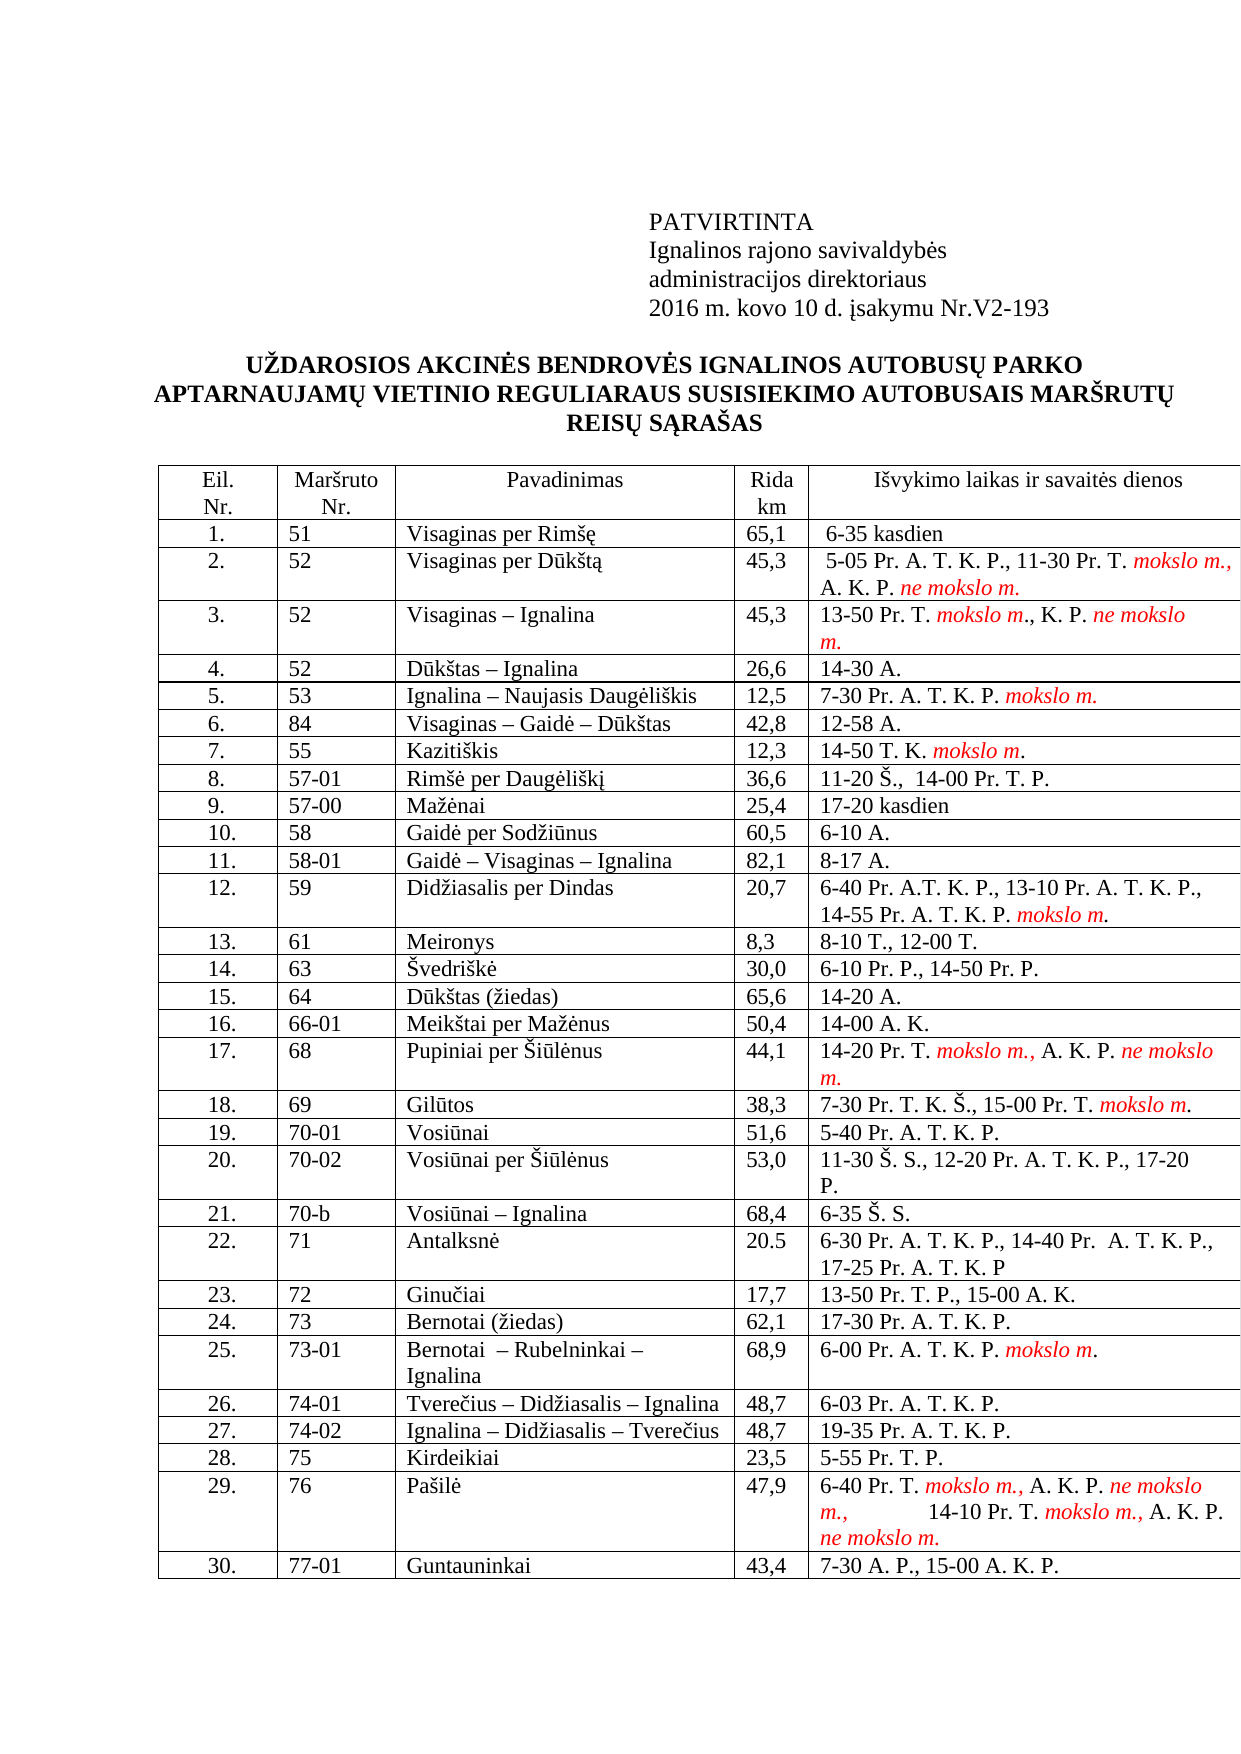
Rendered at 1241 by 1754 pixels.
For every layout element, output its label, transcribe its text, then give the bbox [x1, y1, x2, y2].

table_cell 58-01 [278, 847, 395, 873]
table_cell 26,6 [735, 655, 808, 681]
table_cell 27. [159, 1417, 277, 1443]
table_cell 52 [278, 548, 395, 600]
table_cell 7-30 Pr. A. T. K. P. mokslo m. [809, 683, 1240, 709]
table_cell 24. [159, 1309, 277, 1335]
table_cell 8-17 A. [809, 847, 1240, 873]
text administracijos direktoriaus [523, 264, 1181, 293]
table_cell 52 [278, 601, 395, 654]
table_cell Meironys [396, 928, 734, 954]
table_cell 6-35 Š. S. [809, 1200, 1223, 1226]
table_cell Vosiūnai [396, 1119, 734, 1145]
table_cell 6-40 Pr. T. mokslo m., A. K. P. ne mokslo m., 14-10 Pr. T. mokslo m., A. K. P. ne mokslo m. [809, 1472, 1240, 1551]
table_cell 16. [159, 1010, 277, 1037]
table_cell 14-00 A. K. [809, 1010, 1223, 1037]
table_cell 6-10 Pr. P., 14-50 Pr. P. [809, 955, 1223, 982]
table_cell 57-00 [278, 792, 395, 818]
table_cell 25,4 [735, 792, 808, 818]
table_cell 1. [159, 520, 277, 547]
table_cell 63 [278, 955, 395, 982]
table_cell 11. [159, 847, 277, 873]
table_cell 30,0 [735, 955, 808, 982]
table_cell 84 [278, 710, 395, 736]
table_cell [1224, 1309, 1240, 1335]
table_cell [1224, 1146, 1240, 1199]
table_cell 77-01 [278, 1552, 395, 1578]
table_cell 29. [159, 1472, 277, 1551]
table_cell 20,7 [735, 874, 808, 927]
table_cell 59 [278, 874, 395, 927]
table_cell [1224, 1010, 1240, 1037]
table_cell 61 [278, 928, 395, 954]
table_cell Guntauninkai [396, 1552, 734, 1578]
table_cell Visaginas per Rimšę [396, 520, 734, 547]
table_cell Rimšė per Daugėliškį [396, 765, 734, 791]
table_cell 14-20 A. [809, 983, 1223, 1009]
table_cell 75 [278, 1444, 395, 1471]
table_cell 6-00 Pr. A. T. K. P. mokslo m. [809, 1336, 1240, 1388]
table_cell Vosiūnai per Šiūlėnus [396, 1146, 734, 1199]
table_cell 48,7 [735, 1417, 808, 1443]
table_cell Ignalina – Naujasis Daugėliškis [396, 683, 734, 709]
table_cell 6-03 Pr. A. T. K. P. [809, 1390, 1240, 1416]
table_cell 64 [278, 983, 395, 1009]
table_cell Gilūtos [396, 1091, 734, 1118]
table_cell 17-30 Pr. A. T. K. P. [809, 1309, 1223, 1335]
table_cell 5-05 Pr. A. T. K. P., 11-30 Pr. T. mokslo m., A. K. P. ne mokslo m. [809, 548, 1240, 600]
table_cell 70-01 [278, 1119, 395, 1145]
table_cell 55 [278, 737, 395, 764]
table_cell 62,1 [735, 1309, 808, 1335]
table_cell 11-20 Š., 14-00 Pr. T. P. [809, 765, 1240, 791]
table_cell 69 [278, 1091, 395, 1118]
table_cell 68,4 [735, 1200, 808, 1226]
table_cell 17-20 kasdien [809, 792, 1240, 818]
table_cell 6-30 Pr. A. T. K. P., 14-40 Pr. A. T. K. P., 17-25 Pr. A. T. K. P [809, 1227, 1240, 1280]
table_cell 26. [159, 1390, 277, 1416]
table_cell 28. [159, 1444, 277, 1471]
table_cell 45,3 [735, 601, 808, 654]
table_cell [1224, 983, 1240, 1009]
table_cell 17,7 [735, 1281, 808, 1307]
table_cell Ignalina – Didžiasalis – Tverečius [396, 1417, 734, 1443]
table_cell Gaidė per Sodžiūnus [396, 820, 734, 846]
table_cell 74-02 [278, 1417, 395, 1443]
table_cell 18. [159, 1091, 277, 1118]
table_cell Bernotai – Rubelninkai – Ignalina [396, 1336, 734, 1388]
table_cell 5. [159, 683, 277, 709]
table_cell 68,9 [735, 1336, 808, 1388]
table_cell [1224, 1281, 1240, 1307]
table_cell [1224, 1119, 1240, 1145]
table_cell 47,9 [735, 1472, 808, 1551]
table_cell 6-40 Pr. A.T. K. P., 13-10 Pr. A. T. K. P., 14-55 Pr. A. T. K. P. mokslo m. [809, 874, 1240, 927]
table_cell 4. [159, 655, 277, 681]
text UŽDAROSIOS AKCINĖS BENDROVĖS IGNALINOS AUTOBUSŲ PARKO APTARNAUJAMŲ VIETINIO REGULIARAUS SUSISIEKIMO AUTOBUSAIS MARŠRUTŲ REISŲ SĄRAŠAS [148, 350, 1181, 437]
table_cell Pašilė [396, 1472, 734, 1551]
table_cell Didžiasalis per Dindas [396, 874, 734, 927]
table_header Rida km [735, 466, 808, 519]
table_cell 14. [159, 955, 277, 982]
table_cell 44,1 [735, 1038, 808, 1090]
table_cell 70-b [278, 1200, 395, 1226]
table_cell 13. [159, 928, 277, 954]
table_cell 13-50 Pr. T. mokslo m., K. P. ne mokslo m. [809, 601, 1223, 654]
table_cell 8,3 [735, 928, 808, 954]
table_cell 65,6 [735, 983, 808, 1009]
table_cell 48,7 [735, 1390, 808, 1416]
table_cell 20.5 [735, 1227, 808, 1280]
table_cell 53 [278, 683, 395, 709]
table_cell 7-30 Pr. T. K. Š., 15-00 Pr. T. mokslo m. [809, 1091, 1240, 1118]
table_cell 22. [159, 1227, 277, 1280]
table_cell Dūkštas – Ignalina [396, 655, 734, 681]
table_cell 73-01 [278, 1336, 395, 1388]
table_cell 74-01 [278, 1390, 395, 1416]
table_header Pavadinimas [396, 466, 734, 519]
table_cell Visaginas per Dūkštą [396, 548, 734, 600]
table_cell 50,4 [735, 1010, 808, 1037]
table_cell 21. [159, 1200, 277, 1226]
table_cell 8. [159, 765, 277, 791]
table_cell Visaginas – Gaidė – Dūkštas [396, 710, 734, 736]
table_cell 8-10 T., 12-00 T. [809, 928, 1240, 954]
table_cell 76 [278, 1472, 395, 1551]
table_cell Tverečius – Didžiasalis – Ignalina [396, 1390, 734, 1416]
table_cell 60,5 [735, 820, 808, 846]
table_cell 57-01 [278, 765, 395, 791]
table_cell Visaginas – Ignalina [396, 601, 734, 654]
table_cell [1224, 520, 1240, 547]
table_cell 19-35 Pr. A. T. K. P. [809, 1417, 1240, 1443]
table_cell 71 [278, 1227, 395, 1280]
table_cell Ginučiai [396, 1281, 734, 1307]
table_cell 3. [159, 601, 277, 654]
table_cell 70-02 [278, 1146, 395, 1199]
table_cell Gaidė – Visaginas – Ignalina [396, 847, 734, 873]
table_cell 9. [159, 792, 277, 818]
table_cell 25. [159, 1336, 277, 1388]
table_cell Švedriškė [396, 955, 734, 982]
table_cell 7-30 A. P., 15-00 A. K. P. [809, 1552, 1240, 1578]
table_cell 5-40 Pr. A. T. K. P. [809, 1119, 1223, 1145]
table_cell 38,3 [735, 1091, 808, 1118]
table_cell 30. [159, 1552, 277, 1578]
table_cell 14-50 T. K. mokslo m. [809, 737, 1240, 764]
table_cell 12,3 [735, 737, 808, 764]
table_cell 58 [278, 820, 395, 846]
text 2016 m. kovo 10 d. įsakymu Nr.V2-193 [523, 293, 1181, 322]
table_cell Dūkštas (žiedas) [396, 983, 734, 1009]
table_cell 23. [159, 1281, 277, 1307]
table_cell Kazitiškis [396, 737, 734, 764]
table_cell 51 [278, 520, 395, 547]
table_cell Vosiūnai – Ignalina [396, 1200, 734, 1226]
table_cell 53,0 [735, 1146, 808, 1199]
table_cell 12-58 A. [809, 710, 1240, 736]
table_cell Antalksnė [396, 1227, 734, 1280]
table_cell Kirdeikiai [396, 1444, 734, 1471]
table_cell 65,1 [735, 520, 808, 547]
table_cell 73 [278, 1309, 395, 1335]
table_cell 13-50 Pr. T. P., 15-00 A. K. [809, 1281, 1223, 1307]
table_cell 66-01 [278, 1010, 395, 1037]
table_cell 12,5 [735, 683, 808, 709]
table_cell 6-10 A. [809, 820, 1240, 846]
table_cell 72 [278, 1281, 395, 1307]
table_header Maršruto Nr. [278, 466, 395, 519]
table_cell 14-30 A. [809, 655, 1240, 681]
table_cell 17. [159, 1038, 277, 1090]
table_cell [1224, 955, 1240, 982]
table_cell 52 [278, 655, 395, 681]
table_cell 2. [159, 548, 277, 600]
table_cell 7. [159, 737, 277, 764]
table_cell 45,3 [735, 548, 808, 600]
text PATVIRTINTA [523, 207, 1181, 235]
table_cell 19. [159, 1119, 277, 1145]
table_cell Bernotai (žiedas) [396, 1309, 734, 1335]
table_cell 6. [159, 710, 277, 736]
table_cell 43,4 [735, 1552, 808, 1578]
table_cell Meikštai per Mažėnus [396, 1010, 734, 1037]
text Ignalinos rajono savivaldybės [648, 235, 1181, 264]
table_cell 15. [159, 983, 277, 1009]
table_cell 14-20 Pr. T. mokslo m., A. K. P. ne mokslo m. [809, 1038, 1240, 1090]
table_cell Mažėnai [396, 792, 734, 818]
table_cell 82,1 [735, 847, 808, 873]
table_cell 6-35 kasdien [809, 520, 1223, 547]
table_cell Pupiniai per Šiūlėnus [396, 1038, 734, 1090]
table_cell 51,6 [735, 1119, 808, 1145]
table_cell [1224, 1200, 1240, 1226]
table_cell [1224, 601, 1240, 654]
table_cell 11-30 Š. S., 12-20 Pr. A. T. K. P., 17-20 P. [809, 1146, 1223, 1199]
table_header Išvykimo laikas ir savaitės dienos [809, 466, 1240, 519]
table_cell 68 [278, 1038, 395, 1090]
table_header Eil. Nr. [159, 466, 277, 519]
table_cell 20. [159, 1146, 277, 1199]
table_cell 36,6 [735, 765, 808, 791]
table_cell 5-55 Pr. T. P. [809, 1444, 1240, 1471]
table_cell 23,5 [735, 1444, 808, 1471]
table_cell 12. [159, 874, 277, 927]
table_cell 42,8 [735, 710, 808, 736]
table_cell 10. [159, 820, 277, 846]
